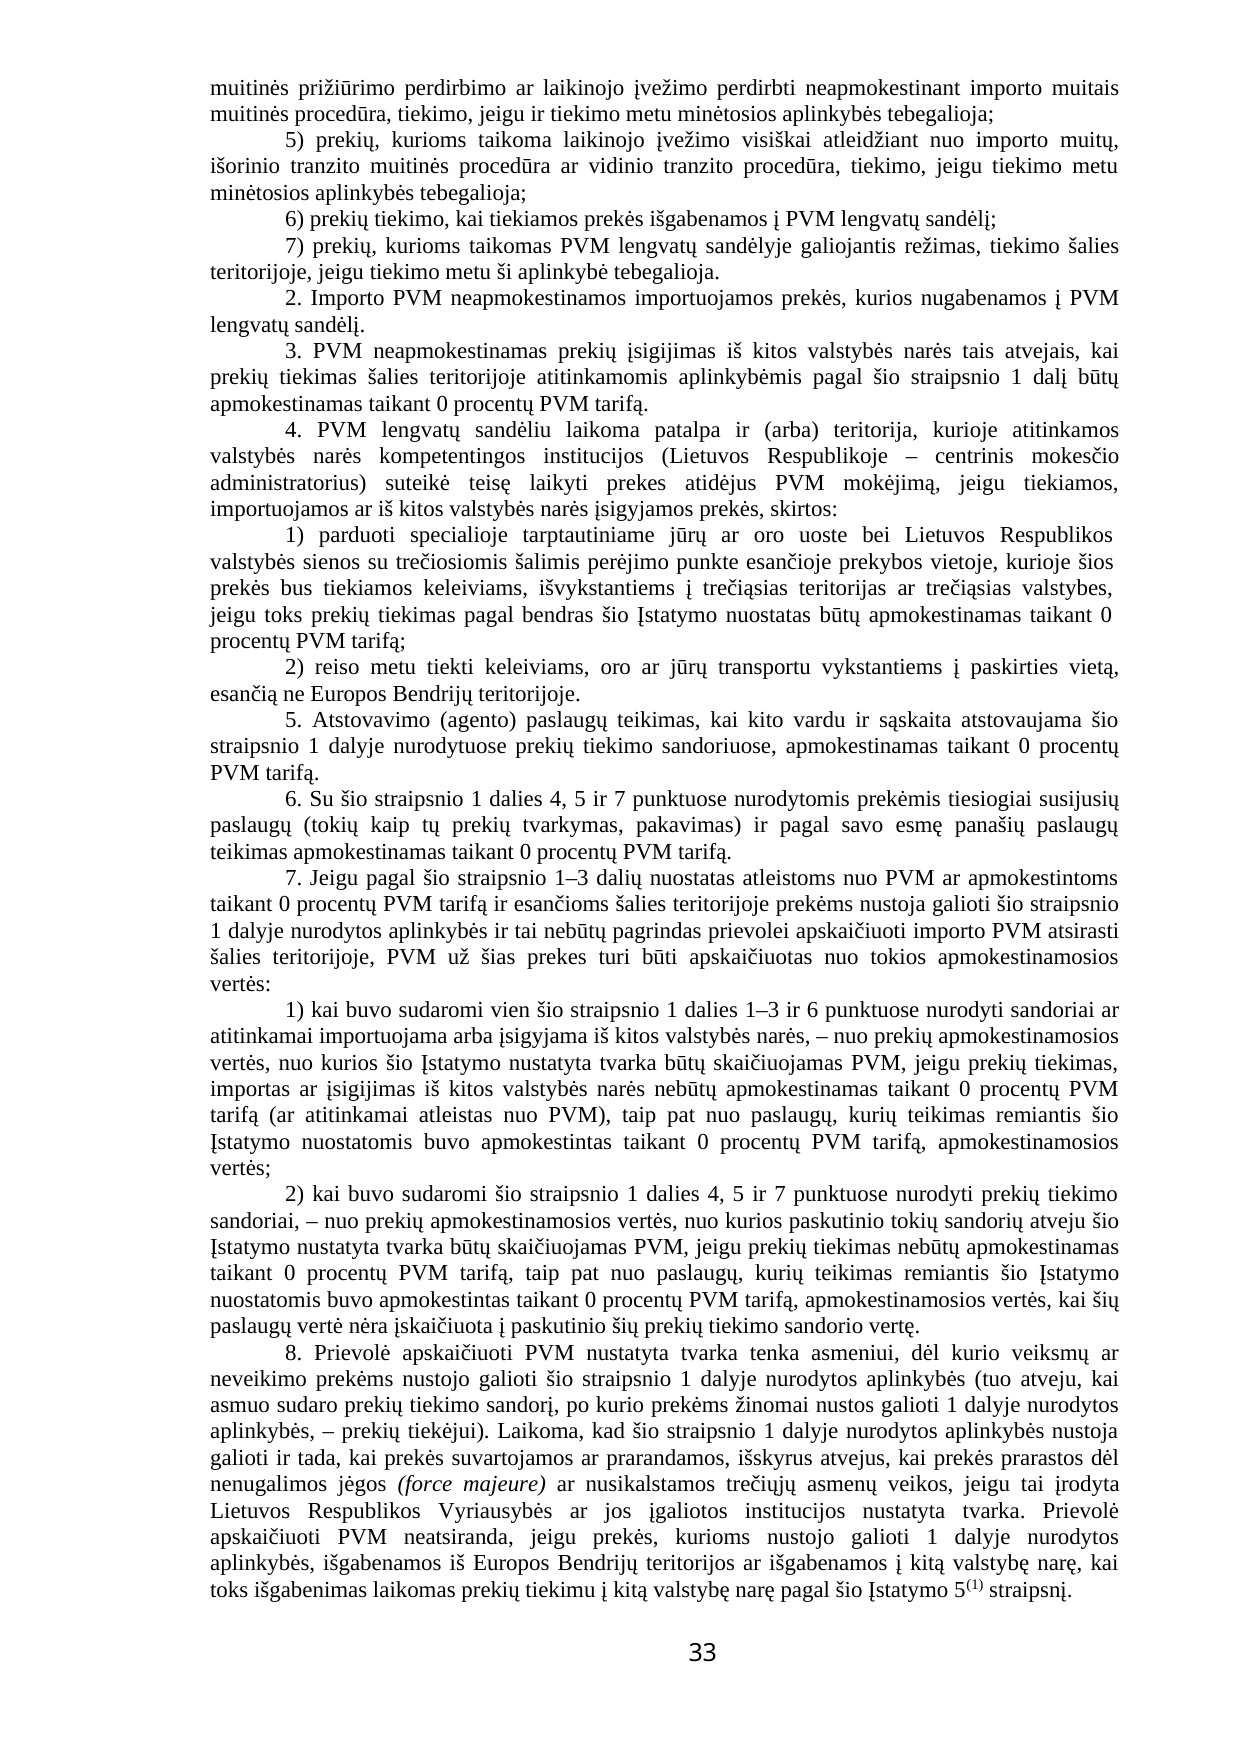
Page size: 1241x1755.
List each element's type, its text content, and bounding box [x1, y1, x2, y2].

text 5) prekių, kurioms taikoma laikinojo įvežimo visiškai atleidžiant nuo importo muitų, išorinio tranzito muitinės procedūra ar vidinio tranzito procedūra, tiekimo, jeigu tiekimo metu minėtosios aplinkybės tebegalioja; [210, 126, 1120, 205]
text 2) reiso metu tiekti keleiviams, oro ar jūrų transportu vykstantiems į paskirties vietą, esančią ne Europos Bendrijų teritorijoje. [210, 653, 1120, 706]
text 6. Su šio straipsnio 1 dalies 4, 5 ir 7 punktuose nurodytomis prekėmis tiesiogiai susijusių paslaugų (tokių kaip tų prekių tvarkymas, pakavimas) ir pagal savo esmę panašių paslaugų teikimas apmokestinamas taikant 0 procentų PVM tarifą. [210, 785, 1120, 864]
text 7) prekių, kurioms taikomas PVM lengvatų sandėlyje galiojantis režimas, tiekimo šalies teritorijoje, jeigu tiekimo metu ši aplinkybė tebegalioja. [210, 232, 1120, 284]
text 5. Atstovavimo (agento) paslaugų teikimas, kai kito vardu ir sąskaita atstovaujama šio straipsnio 1 dalyje nurodytuose prekių tiekimo sandoriuose, apmokestinamas taikant 0 procentų PVM tarifą. [210, 706, 1120, 785]
text 2. Importo PVM neapmokestinamos importuojamos prekės, kurios nugabenamos į PVM lengvatų sandėlį. [210, 284, 1120, 337]
text 6) prekių tiekimo, kai tiekiamos prekės išgabenamos į PVM lengvatų sandėlį; [210, 205, 1120, 232]
text 2) kai buvo sudaromi šio straipsnio 1 dalies 4, 5 ir 7 punktuose nurodyti prekių tiekimo sandoriai, – nuo prekių apmokestinamosios vertės, nuo kurios paskutinio tokių sandorių atveju šio Įstatymo nustatyta tvarka būtų skaičiuojamas PVM, jeigu prekių tiekimas nebūtų apmokestinamas taikant 0 procentų PVM tarifą, taip pat nuo paslaugų, kurių teikimas remiantis šio Įstatymo nuostatomis buvo apmokestintas taikant 0 procentų PVM tarifą, apmokestinamosios vertės, kai šių paslaugų vertė nėra įskaičiuota į paskutinio šių prekių tiekimo sandorio vertę. [210, 1180, 1120, 1338]
text 4. PVM lengvatų sandėliu laikoma patalpa ir (arba) teritorija, kurioje atitinkamos valstybės narės kompetentingos institucijos (Lietuvos Respublikoje – centrinis mokesčio administratorius) suteikė teisę laikyti prekes atidėjus PVM mokėjimą, jeigu tiekiamos, importuojamos ar iš kitos valstybės narės įsigyjamos prekės, skirtos: [210, 416, 1120, 522]
text 3. PVM neapmokestinamas prekių įsigijimas iš kitos valstybės narės tais atvejais, kai prekių tiekimas šalies teritorijoje atitinkamomis aplinkybėmis pagal šio straipsnio 1 dalį būtų apmokestinamas taikant 0 procentų PVM tarifą. [210, 337, 1120, 416]
text 1) parduoti specialioje tarptautiniame jūrų ar oro uoste bei Lietuvos Respublikos valstybės sienos su trečiosiomis šalimis perėjimo punkte esančioje prekybos vietoje, kurioje šios prekės bus tiekiamos keleiviams, išvykstantiems į trečiąsias teritorijas ar trečiąsias valstybes, jeigu toks prekių tiekimas pagal bendras šio Įstatymo nuostatas būtų apmokestinamas taikant 0 procentų PVM tarifą; [210, 522, 1114, 653]
text 7. Jeigu pagal šio straipsnio 1–3 dalių nuostatas atleistoms nuo PVM ar apmokestintoms taikant 0 procentų PVM tarifą ir esančioms šalies teritorijoje prekėms nustoja galioti šio straipsnio 1 dalyje nurodytos aplinkybės ir tai nebūtų pagrindas prievolei apskaičiuoti importo PVM atsirasti šalies teritorijoje, PVM už šias prekes turi būti apskaičiuotas nuo tokios apmokestinamosios vertės: [210, 864, 1120, 996]
text 1) kai buvo sudaromi vien šio straipsnio 1 dalies 1–3 ir 6 punktuose nurodyti sandoriai ar atitinkamai importuojama arba įsigyjama iš kitos valstybės narės, – nuo prekių apmokestinamosios vertės, nuo kurios šio Įstatymo nustatyta tvarka būtų skaičiuojamas PVM, jeigu prekių tiekimas, importas ar įsigijimas iš kitos valstybės narės nebūtų apmokestinamas taikant 0 procentų PVM tarifą (ar atitinkamai atleistas nuo PVM), taip pat nuo paslaugų, kurių teikimas remiantis šio Įstatymo nuostatomis buvo apmokestintas taikant 0 procentų PVM tarifą, apmokestinamosios vertės; [210, 996, 1120, 1180]
text muitinės prižiūrimo perdirbimo ar laikinojo įvežimo perdirbti neapmokestinant importo muitais muitinės procedūra, tiekimo, jeigu ir tiekimo metu minėtosios aplinkybės tebegalioja; [210, 73, 1120, 126]
text 8. Prievolė apskaičiuoti PVM nustatyta tvarka tenka asmeniui, dėl kurio veiksmų ar neveikimo prekėms nustojo galioti šio straipsnio 1 dalyje nurodytos aplinkybės (tuo atveju, kai asmuo sudaro prekių tiekimo sandorį, po kurio prekėms žinomai nustos galioti 1 dalyje nurodytos aplinkybės, – prekių tiekėjui). Laikoma, kad šio straipsnio 1 dalyje nurodytos aplinkybės nustoja galioti ir tada, kai prekės suvartojamos ar prarandamos, išskyrus atvejus, kai prekės prarastos dėl nenugalimos jėgos (force majeure) ar nusikalstamos trečiųjų asmenų veikos, jeigu tai įrodyta Lietuvos Respublikos Vyriausybės ar jos įgaliotos institucijos nustatyta tvarka. Prievolė apskaičiuoti PVM neatsiranda, jeigu prekės, kurioms nustojo galioti 1 dalyje nurodytos aplinkybės, išgabenamos iš Europos Bendrijų teritorijos ar išgabenamos į kitą valstybę narę, kai toks išgabenimas laikomas prekių tiekimu į kitą valstybę narę pagal šio Įstatymo 5(1) straipsnį. [210, 1338, 1120, 1602]
